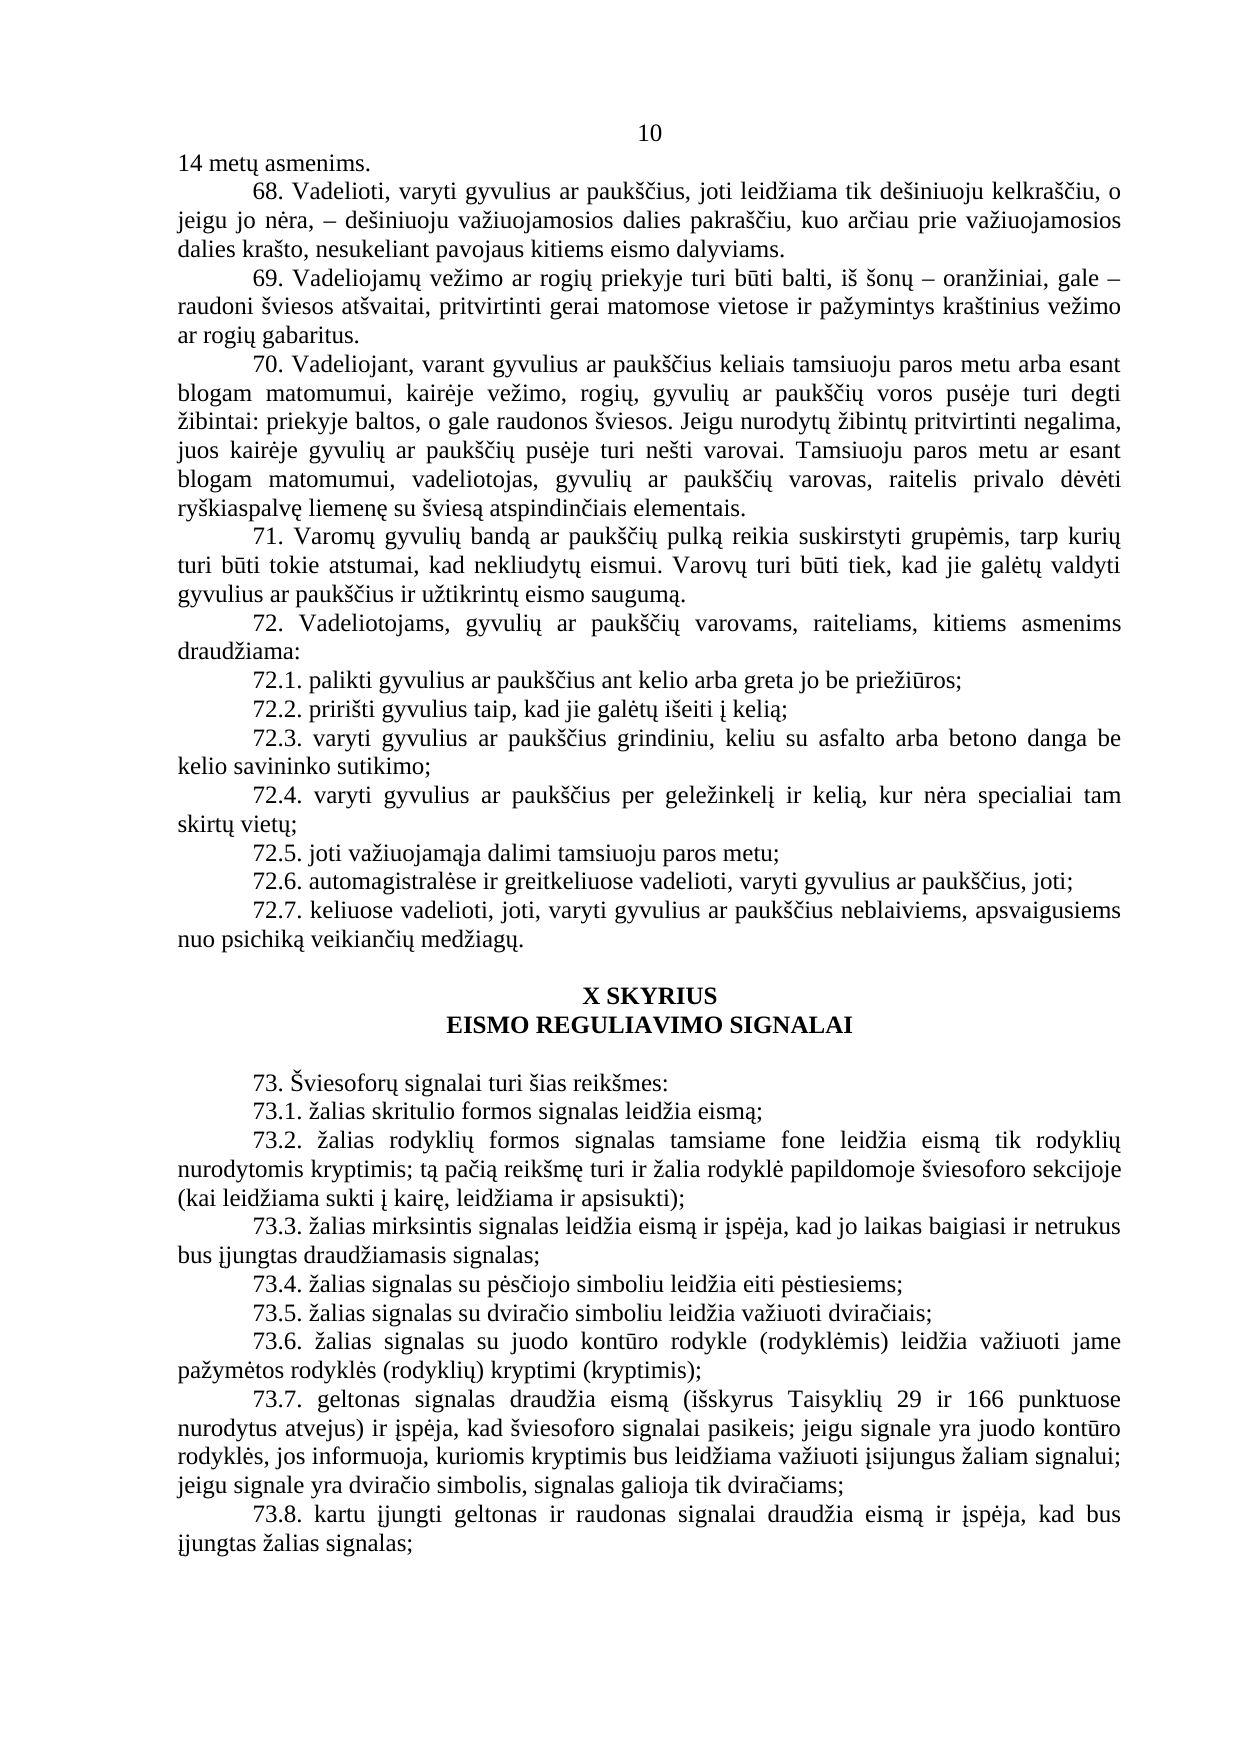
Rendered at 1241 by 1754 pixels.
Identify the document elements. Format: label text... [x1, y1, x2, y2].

text 72.7. keliuose vadelioti, joti, varyti gyvulius ar paukščius neblaiviems, apsvaigusiems nuo psichiką veikiančių medžiagų. [177, 895, 1122, 953]
text 71. Varomų gyvulių bandą ar paukščių pulką reikia suskirstyti grupėmis, tarp kurių turi būti tokie atstumai, kad nekliudytų eismui. Varovų turi būti tiek, kad jie galėtų valdyti gyvulius ar paukščius ir užtikrintų eismo saugumą. [177, 521, 1122, 608]
text 72.4. varyti gyvulius ar paukščius per geležinkelį ir kelią, kur nėra specialiai tam skirtų vietų; [177, 780, 1122, 838]
text 73.5. žalias signalas su dviračio simboliu leidžia važiuoti dviračiais; [177, 1298, 1122, 1326]
text 72.3. varyti gyvulius ar paukščius grindiniu, keliu su asfalto arba betono danga be kelio savininko sutikimo; [177, 723, 1122, 780]
text X SKYRIUS [177, 981, 1122, 1010]
text EISMO REGULIAVIMO SIGNALAI [177, 1010, 1122, 1039]
text 73.6. žalias signalas su juodo kontūro rodykle (rodyklėmis) leidžia važiuoti jame pažymėtos rodyklės (rodyklių) kryptimi (kryptimis); [177, 1326, 1122, 1384]
text 73.2. žalias rodyklių formos signalas tamsiame fone leidžia eismą tik rodyklių nurodytomis kryptimis; tą pačią reikšmę turi ir žalia rodyklė papildomoje šviesoforo sekcijoje (kai leidžiama sukti į kairę, leidžiama ir apsisukti); [177, 1125, 1122, 1211]
text 72.5. joti važiuojamąja dalimi tamsiuoju paros metu; [177, 838, 1122, 866]
text 72. Vadeliotojams, gyvulių ar paukščių varovams, raiteliams, kitiems asmenims draudžiama: [177, 608, 1122, 665]
text 73.7. geltonas signalas draudžia eismą (išskyrus Taisyklių 29 ir 166 punktuose nurodytus atvejus) ir įspėja, kad šviesoforo signalai pasikeis; jeigu signale yra juodo kontūro rodyklės, jos informuoja, kuriomis kryptimis bus leidžiama važiuoti įsijungus žaliam signalui; jeigu signale yra dviračio simbolis, signalas galioja tik dviračiams; [177, 1384, 1122, 1499]
text 69. Vadeliojamų vežimo ar rogių priekyje turi būti balti, iš šonų – oranžiniai, gale – raudoni šviesos atšvaitai, pritvirtinti gerai matomose vietose ir pažymintys kraštinius vežimo ar rogių gabaritus. [177, 263, 1122, 349]
text 73.1. žalias skritulio formos signalas leidžia eismą; [177, 1096, 1122, 1125]
text 73.3. žalias mirksintis signalas leidžia eismą ir įspėja, kad jo laikas baigiasi ir netrukus bus įjungtas draudžiamasis signalas; [177, 1211, 1122, 1269]
text 73.4. žalias signalas su pėsčiojo simboliu leidžia eiti pėstiesiems; [177, 1269, 1122, 1298]
text 73. Šviesoforų signalai turi šias reikšmes: [177, 1068, 1122, 1096]
text 68. Vadelioti, varyti gyvulius ar paukščius, joti leidžiama tik dešiniuoju kelkraščiu, o jeigu jo nėra, – dešiniuoju važiuojamosios dalies pakraščiu, kuo arčiau prie važiuojamosios dalies krašto, nesukeliant pavojaus kitiems eismo dalyviams. [177, 176, 1122, 263]
text 14 metų asmenims. [177, 148, 1122, 176]
text 73.8. kartu įjungti geltonas ir raudonas signalai draudžia eismą ir įspėja, kad bus įjungtas žalias signalas; [177, 1499, 1122, 1556]
text 72.1. palikti gyvulius ar paukščius ant kelio arba greta jo be priežiūros; [177, 665, 1122, 694]
text 72.6. automagistralėse ir greitkeliuose vadelioti, varyti gyvulius ar paukščius, joti; [177, 866, 1122, 895]
text 72.2. pririšti gyvulius taip, kad jie galėtų išeiti į kelią; [177, 694, 1122, 723]
text 70. Vadeliojant, varant gyvulius ar paukščius keliais tamsiuoju paros metu arba esant blogam matomumui, kairėje vežimo, rogių, gyvulių ar paukščių voros pusėje turi degti žibintai: priekyje baltos, o gale raudonos šviesos. Jeigu nurodytų žibintų pritvirtinti negalima, juos kairėje gyvulių ar paukščių pusėje turi nešti varovai. Tamsiuoju paros metu ar esant blogam matomumui, vadeliotojas, gyvulių ar paukščių varovas, raitelis privalo dėvėti ryškiaspalvę liemenę su šviesą atspindinčiais elementais. [177, 349, 1122, 521]
